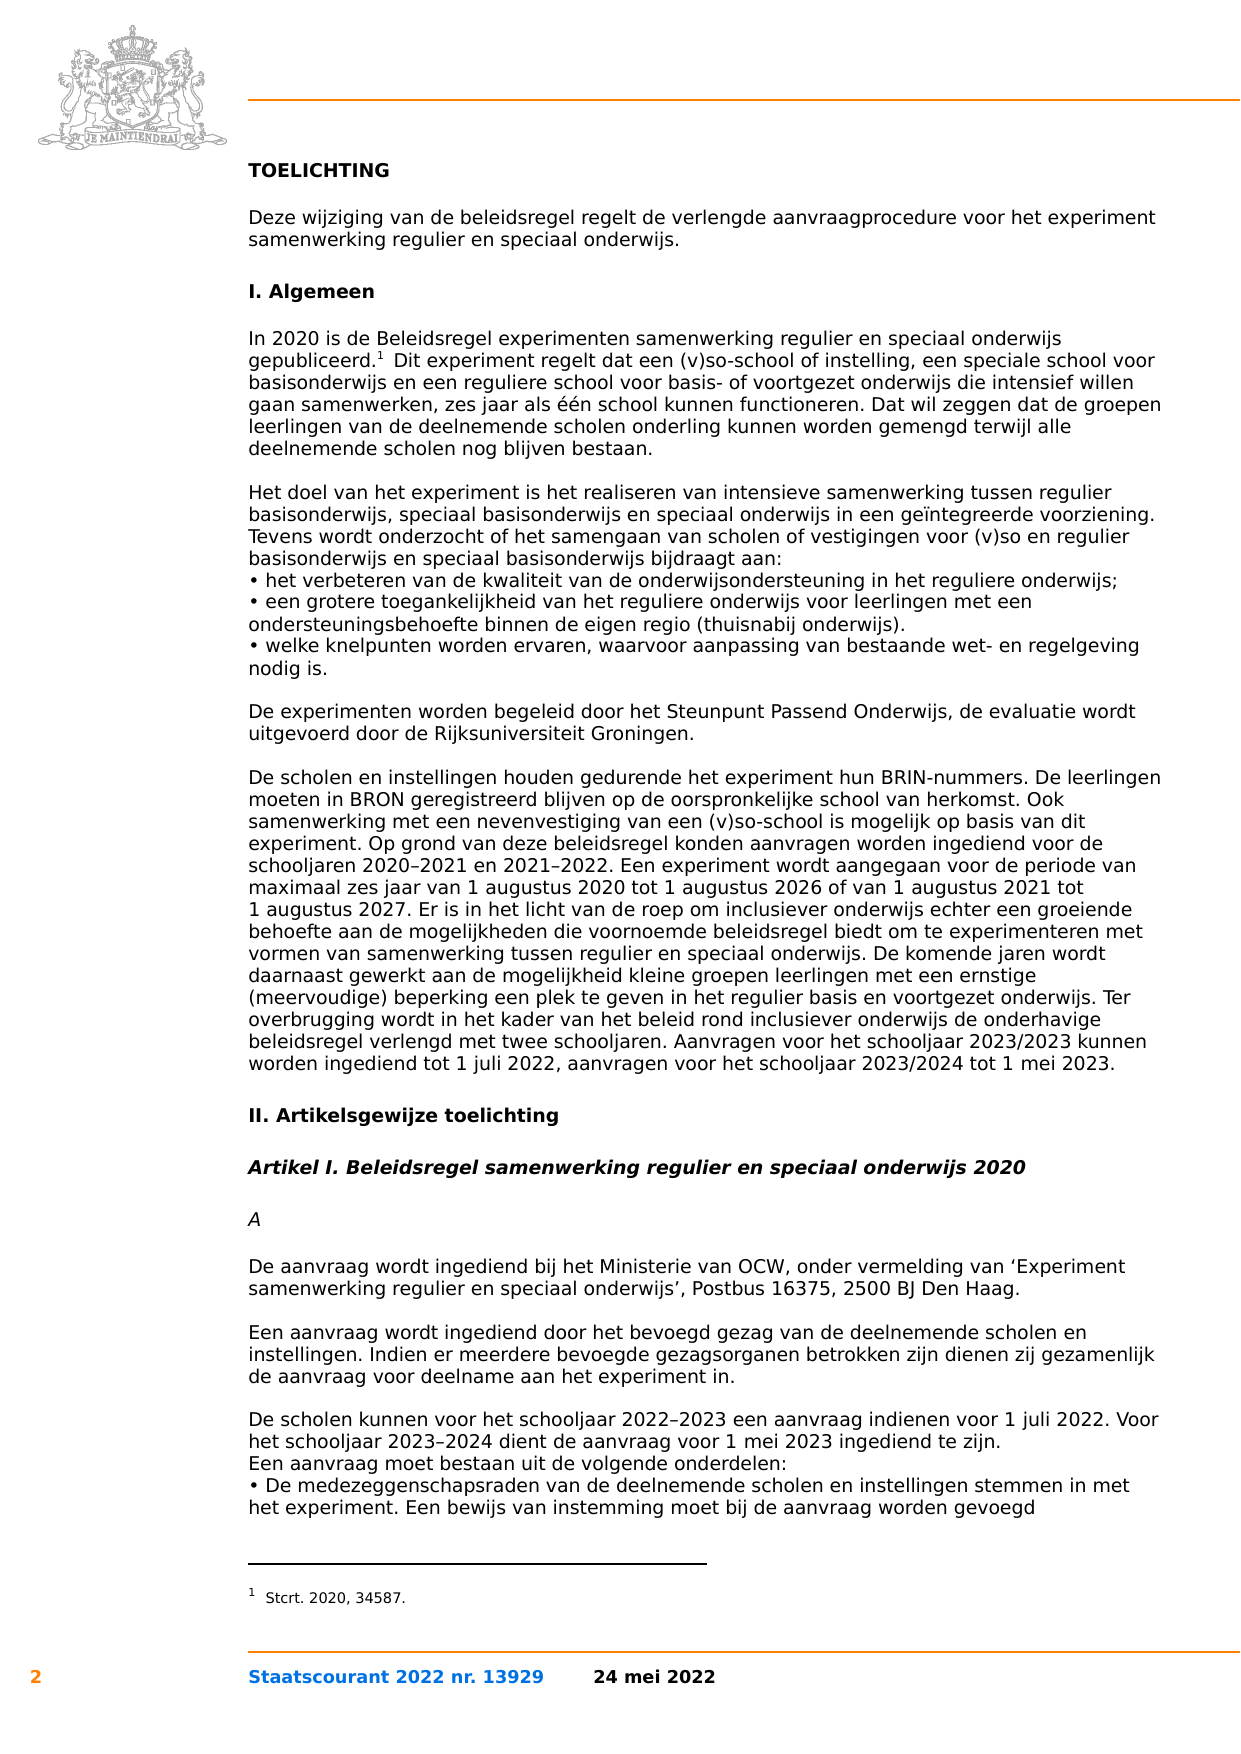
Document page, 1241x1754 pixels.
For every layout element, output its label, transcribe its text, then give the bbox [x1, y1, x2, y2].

text Tevens wordt onderzocht of het samengaan van scholen of vestigingen voor (v)so en regulier basisonderwijs en speciaal basisonderwijs bijdraagt aan: [248, 526, 1163, 569]
text • welke knelpunten worden ervaren, waarvoor aanpassing van bestaande wet- en regelgeving nodig is. [248, 635, 1163, 679]
text Een aanvraag moet bestaan uit de volgende onderdelen: [248, 1453, 1163, 1475]
picture [38, 25, 227, 150]
text De experimenten worden begeleid door het Steunpunt Passend Onderwijs, de evaluatie wordt uitgevoerd door de Rijksuniversiteit Groningen. [248, 701, 1163, 745]
subtitle TOELICHTING [248, 160, 1163, 182]
text Stcrt. 2020, 34587. [248, 1586, 1163, 1608]
text • een grotere toegankelijkheid van het reguliere onderwijs voor leerlingen met een ondersteuningsbehoefte binnen de eigen regio (thuisnabij onderwijs). [248, 591, 1163, 635]
text Deze wijziging van de beleidsregel regelt de verlengde aanvraagprocedure voor het experiment samenwerking regulier en speciaal onderwijs. [248, 207, 1163, 251]
text • het verbeteren van de kwaliteit van de onderwijsondersteuning in het reguliere onderwijs; [248, 569, 1163, 591]
text In 2020 is de Beleidsregel experimenten samenwerking regulier en speciaal onderwijs gepubliceerd. Dit experiment regelt dat een (v)so-school of instelling, een speciale school voor basisonderwijs en een reguliere school voor basis- of voortgezet onderwijs die intensief willen gaan samenwerken, zes jaar als één school kunnen functioneren. Dat wil zeggen dat de groepen leerlingen van de deelnemende scholen onderling kunnen worden gemengd terwijl alle deelnemende scholen nog blijven bestaan. [248, 328, 1163, 460]
subtitle I. Algemeen [248, 281, 1163, 303]
subtitle Artikel I. Beleidsregel samenwerking regulier en speciaal onderwijs 2020 [248, 1157, 1163, 1179]
text Het doel van het experiment is het realiseren van intensieve samenwerking tussen regulier basisonderwijs, speciaal basisonderwijs en speciaal onderwijs in een geïntegreerde voorziening. [248, 482, 1163, 526]
text Een aanvraag wordt ingediend door het bevoegd gezag van de deelnemende scholen en instellingen. Indien er meerdere bevoegde gezagsorganen betrokken zijn dienen zij gezamenlijk de aanvraag voor deelname aan het experiment in. [248, 1322, 1163, 1387]
text De scholen en instellingen houden gedurende het experiment hun BRIN-nummers. De leerlingen moeten in BRON geregistreerd blijven op de oorspronkelijke school van herkomst. Ook samenwerking met een nevenvestiging van een (v)so-school is mogelijk op basis van dit experiment. Op grond van deze beleidsregel konden aanvragen worden ingediend voor de schooljaren 2020–2021 en 2021–2022. Een experiment wordt aangegaan voor de periode van maximaal zes jaar van 1 augustus 2020 tot 1 augustus 2026 of van 1 augustus 2021 tot 1 augustus 2027. Er is in het licht van de roep om inclusiever onderwijs echter een groeiende behoefte aan de mogelijkheden die voornoemde beleidsregel biedt om te experimenteren met vormen van samenwerking tussen regulier en speciaal onderwijs. De komende jaren wordt daarnaast gewerkt aan de mogelijkheid kleine groepen leerlingen met een ernstige (meervoudige) beperking een plek te geven in het regulier basis en voortgezet onderwijs. Ter overbrugging wordt in het kader van het beleid rond inclusiever onderwijs de onderhavige beleidsregel verlengd met twee schooljaren. Aanvragen voor het schooljaar 2023/2023 kunnen worden ingediend tot 1 juli 2022, aanvragen voor het schooljaar 2023/2024 tot 1 mei 2023. [248, 767, 1163, 1075]
text • De medezeggenschapsraden van de deelnemende scholen en instellingen stemmen in met het experiment. Een bewijs van instemming moet bij de aanvraag worden gevoegd [248, 1475, 1163, 1519]
text De scholen kunnen voor het schooljaar 2022–2023 een aanvraag indienen voor 1 juli 2022. Voor het schooljaar 2023–2024 dient de aanvraag voor 1 mei 2023 ingediend te zijn. [248, 1409, 1163, 1453]
text De aanvraag wordt ingediend bij het Ministerie van OCW, onder vermelding van ‘Experiment samenwerking regulier en speciaal onderwijs’, Postbus 16375, 2500 BJ Den Haag. [248, 1256, 1163, 1300]
subtitle A [248, 1209, 1163, 1231]
subtitle II. Artikelsgewijze toelichting [248, 1105, 1163, 1127]
